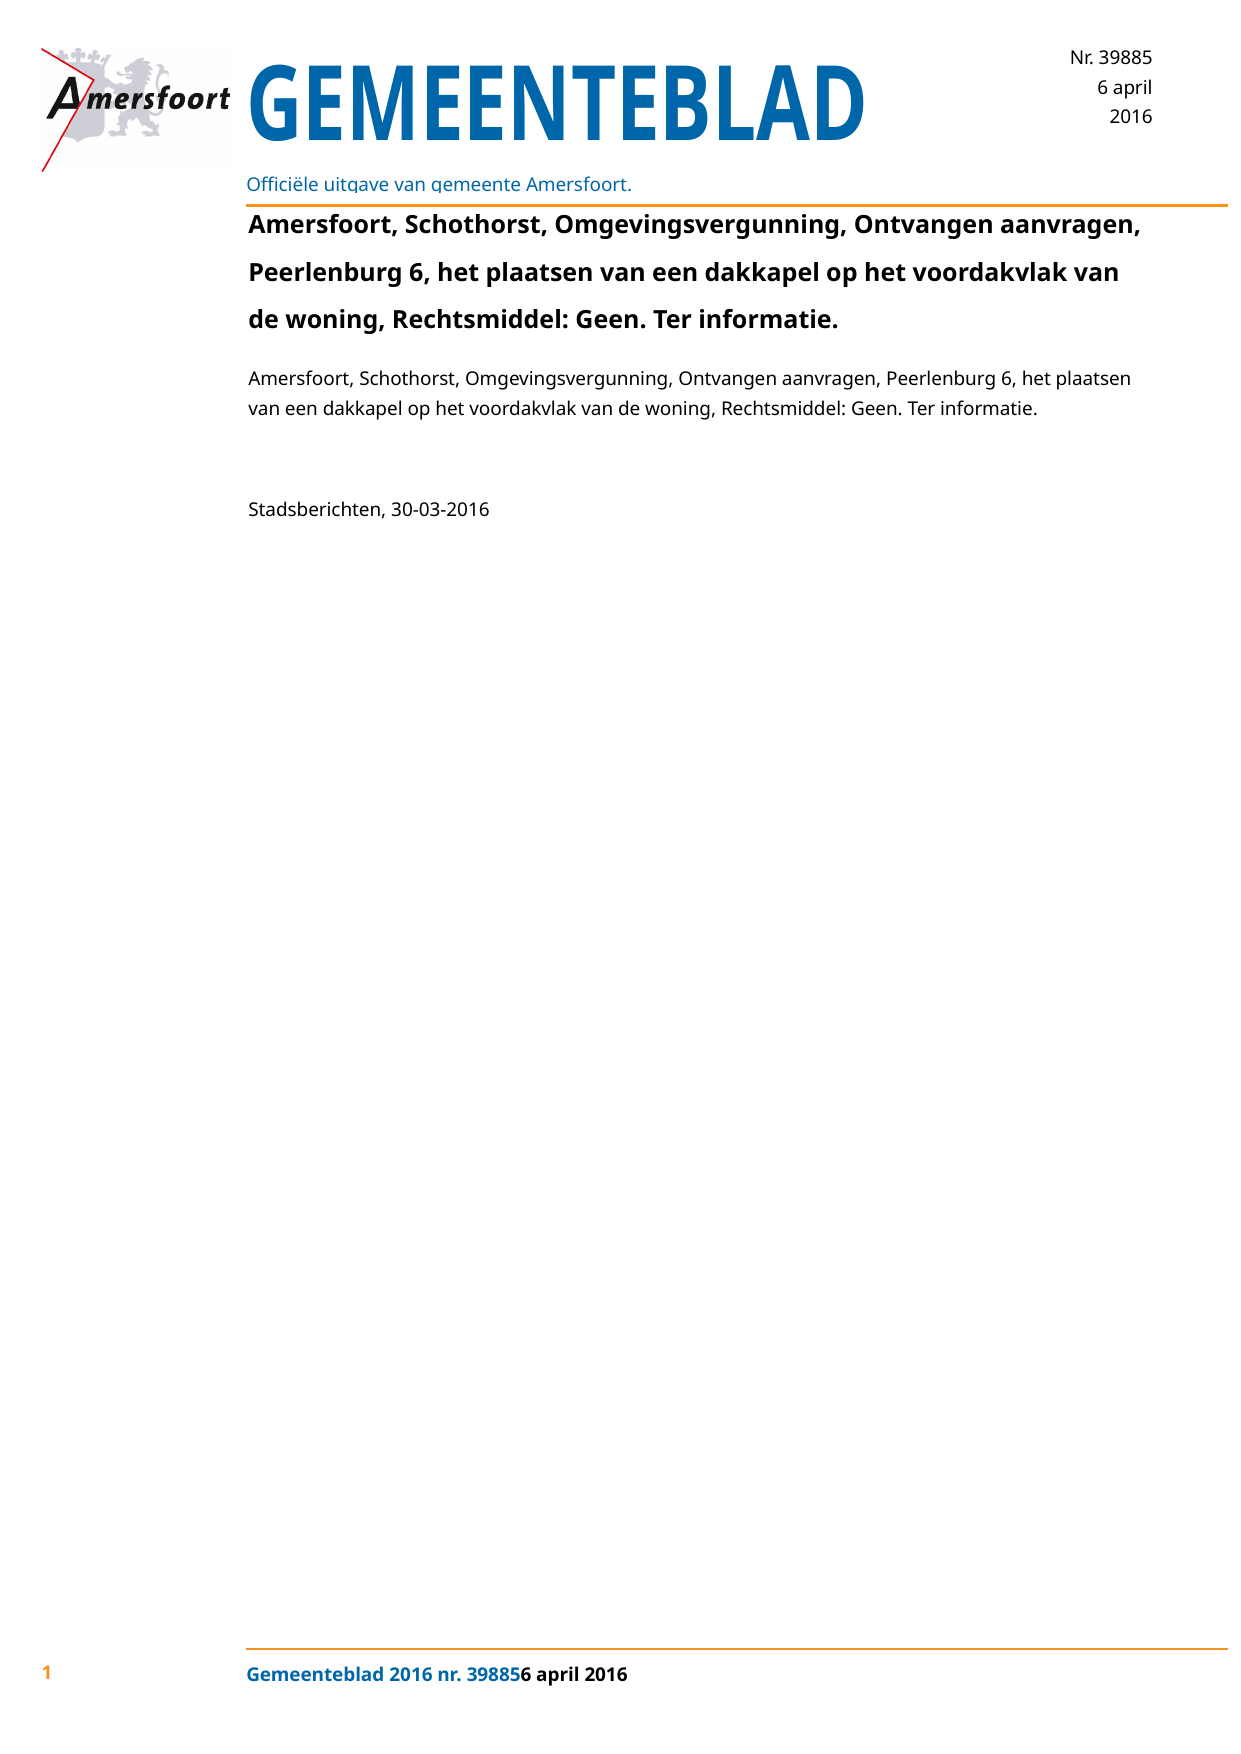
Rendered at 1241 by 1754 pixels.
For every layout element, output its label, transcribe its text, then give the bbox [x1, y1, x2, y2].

text Amersfoort, Schothorst, Omgevingsvergunning, Ontvangen aanvragen, Peerlenburg 6, het plaatsen van een dakkapel op het voordakvlak van de woning, Rechtsmiddel: Geen. Ter informatie. [248, 207, 1152, 336]
text Stadsberichten, 30-03-2016 [248, 496, 1152, 522]
text Amersfoort, Schothorst, Omgevingsvergunning, Ontvangen aanvragen, Peerlenburg 6, het plaatsen van een dakkapel op het voordakvlak van de woning, Rechtsmiddel: Geen. Ter informatie. [248, 366, 1152, 421]
picture [41, 47, 231, 172]
